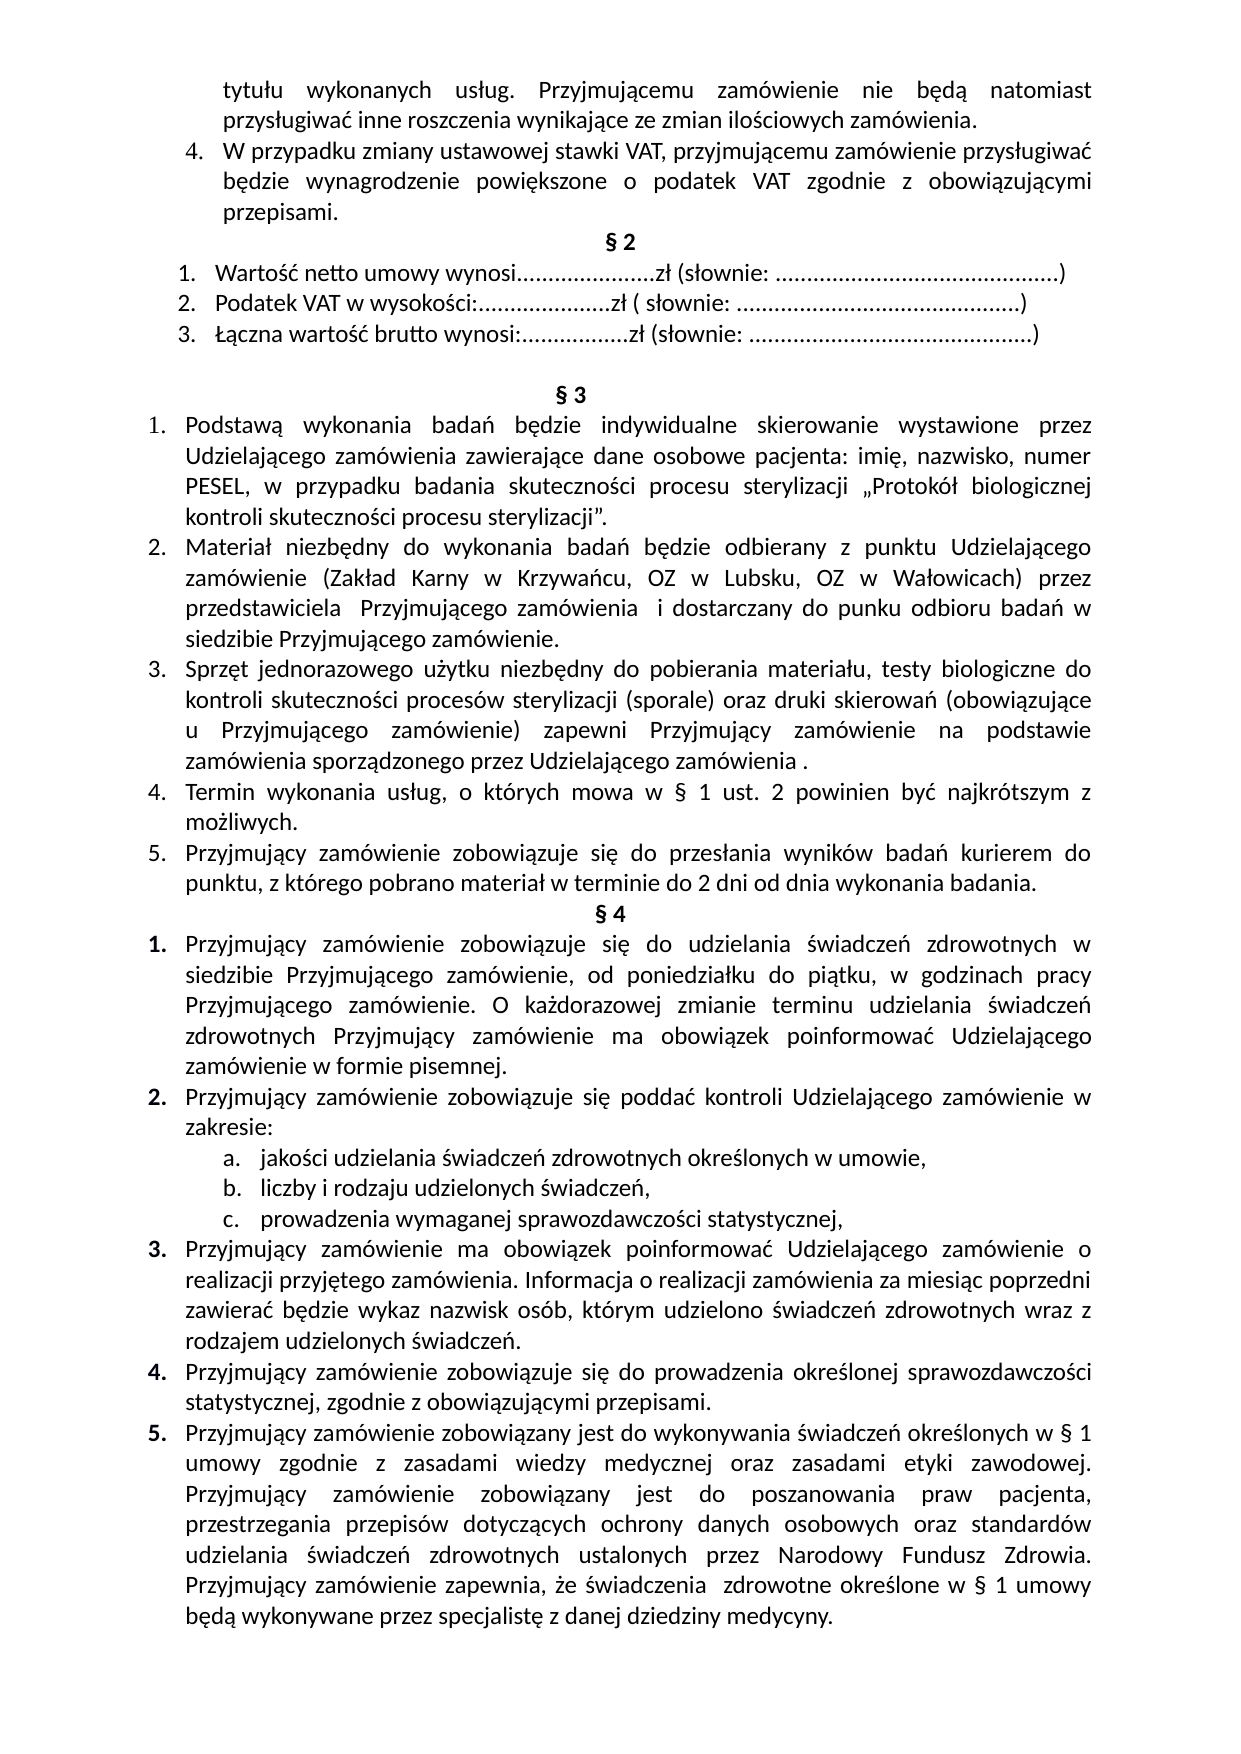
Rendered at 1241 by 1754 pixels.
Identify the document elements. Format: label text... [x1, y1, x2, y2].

list Przyjmujący zamówienie zobowiązuje się do prowadzenia określonej sprawozdawczości statystycznej, zgodnie z obowiązującymi przepisami. [148, 1356, 1093, 1417]
list Materiał niezbędny do wykonania badań będzie odbierany z punktu Udzielającego zamówienie (Zakład Karny w Krzywańcu, OZ w Lubsku, OZ w Wałowicach) przez przedstawiciela Przyjmującego zamówienia i dostarczany do punku odbioru badań w siedzibie Przyjmującego zamówienie. [148, 532, 1093, 654]
list Przyjmujący zamówienie zobowiązuje się poddać kontroli Udzielającego zamówienie w zakresie: [148, 1081, 1093, 1142]
list Przyjmujący zamówienie ma obowiązek poinformować Udzielającego zamówienie o realizacji przyjętego zamówienia. Informacja o realizacji zamówienia za miesiąc poprzedni zawierać będzie wykaz nazwisk osób, którym udzielono świadczeń zdrowotnych wraz z rodzajem udzielonych świadczeń. [148, 1233, 1093, 1356]
text § 2 [148, 226, 1093, 257]
list Podatek VAT w wysokości:.....................zł ( słownie: .............................................) [177, 287, 1093, 318]
list liczby i rodzaju udzielonych świadczeń, [223, 1172, 1093, 1203]
list jakości udzielania świadczeń zdrowotnych określonych w umowie, [223, 1142, 1093, 1172]
text § 3 [148, 379, 1093, 409]
list Wartość netto umowy wynosi......................zł (słownie: .............................................) [177, 257, 1093, 287]
list Przyjmujący zamówienie zobowiązany jest do wykonywania świadczeń określonych w § 1 umowy zgodnie z zasadami wiedzy medycznej oraz zasadami etyki zawodowej. Przyjmujący zamówienie zobowiązany jest do poszanowania praw pacjenta, przestrzegania przepisów dotyczących ochrony danych osobowych oraz standardów udzielania świadczeń zdrowotnych ustalonych przez Narodowy Fundusz Zdrowia. Przyjmujący zamówienie zapewnia, że świadczenia zdrowotne określone w § 1 umowy będą wykonywane przez specjalistę z danej dziedziny medycyny. [148, 1417, 1093, 1630]
list Podstawą wykonania badań będzie indywidualne skierowanie wystawione przez Udzielającego zamówienia zawierające dane osobowe pacjenta: imię, nazwisko, numer PESEL, w przypadku badania skuteczności procesu sterylizacji „Protokół biologicznej kontroli skuteczności procesu sterylizacji”. [148, 409, 1093, 532]
list Sprzęt jednorazowego użytku niezbędny do pobierania materiału, testy biologiczne do kontroli skuteczności procesów sterylizacji (sporale) oraz druki skierowań (obowiązujące u Przyjmującego zamówienie) zapewni Przyjmujący zamówienie na podstawie zamówienia sporządzonego przez Udzielającego zamówienia . [148, 654, 1093, 776]
list Termin wykonania usług, o których mowa w § 1 ust. 2 powinien być najkrótszym z możliwych. [148, 776, 1093, 837]
list W przypadku zmiany ustawowej stawki VAT, przyjmującemu zamówienie przysługiwać będzie wynagrodzenie powiększone o podatek VAT zgodnie z obowiązującymi przepisami. [185, 135, 1093, 226]
list Łączna wartość brutto wynosi:.................zł (słownie: .............................................) [177, 318, 1093, 348]
text § 4 [148, 898, 1093, 928]
list Przyjmujący zamówienie zobowiązuje się do przesłania wyników badań kurierem do punktu, z którego pobrano materiał w terminie do 2 dni od dnia wykonania badania. [148, 837, 1093, 898]
list Przyjmujący zamówienie zobowiązuje się do udzielania świadczeń zdrowotnych w siedzibie Przyjmującego zamówienie, od poniedziałku do piątku, w godzinach pracy Przyjmującego zamówienie. O każdorazowej zmianie terminu udzielania świadczeń zdrowotnych Przyjmujący zamówienie ma obowiązek poinformować Udzielającego zamówienie w formie pisemnej. [148, 928, 1093, 1081]
list prowadzenia wymaganej sprawozdawczości statystycznej, [223, 1203, 1093, 1233]
list tytułu wykonanych usług. Przyjmującemu zamówienie nie będą natomiast przysługiwać inne roszczenia wynikające ze zmian ilościowych zamówienia. [185, 74, 1093, 135]
